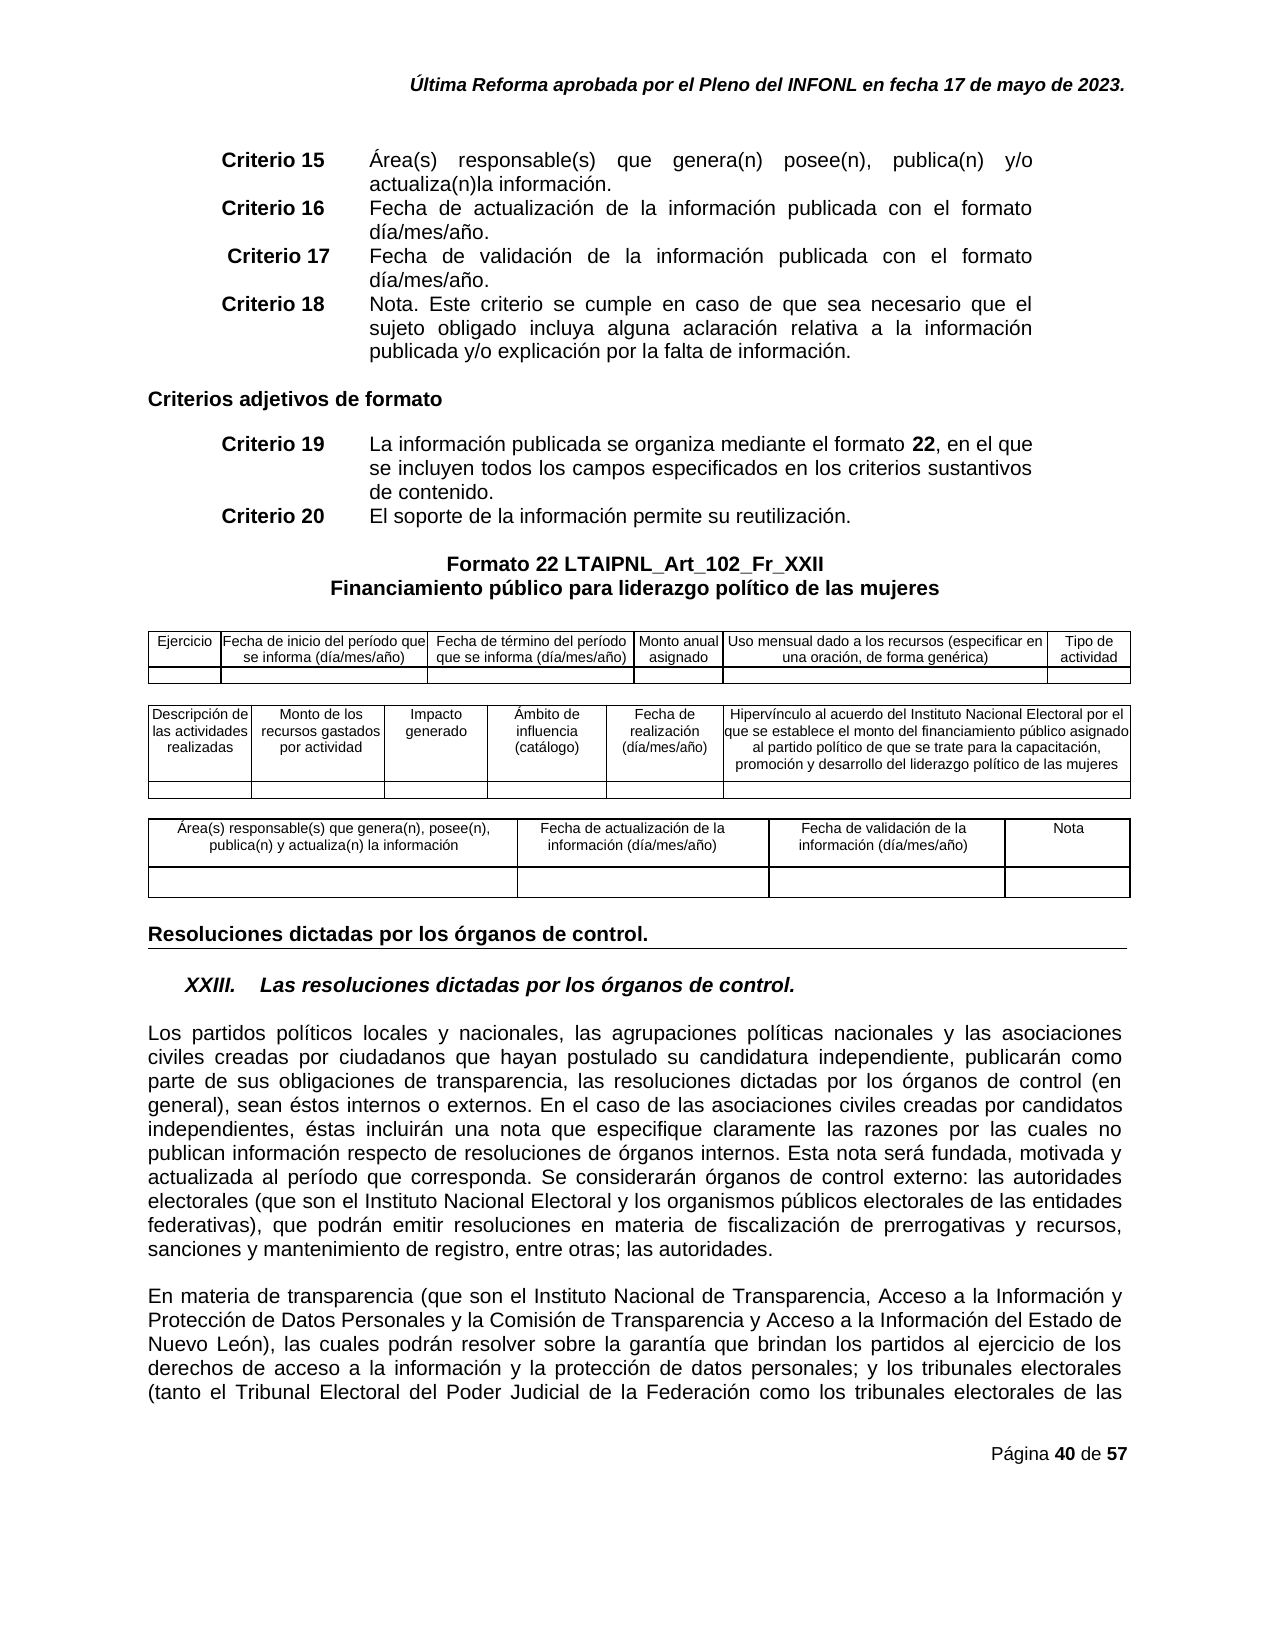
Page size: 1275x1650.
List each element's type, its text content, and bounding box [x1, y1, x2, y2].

table_cell [1048, 668, 1130, 683]
subtitle Formato 22 LTAIPNL_Art_102_Fr_XXII [148, 552, 1122, 576]
text Los partidos políticos locales y nacionales, las agrupaciones políticas nacionales y las asociaciones civiles creadas por ciudadanos que hayan postulado su candidatura independiente, publicarán como parte de sus obligaciones de transparencia, las resoluciones dictadas por los órganos de control (en general), sean éstos internos o externos. En el caso de las asociaciones civiles creadas por candidatos independientes, éstas incluirán una nota que especifique claramente las razones por las cuales no publican información respecto de resoluciones de órganos internos. Esta nota será fundada, motivada y actualizada al período que corresponda. Se considerarán órganos de control externo: las autoridades electorales (que son el Instituto Nacional Electoral y los organismos públicos electorales de las entidades federativas), que podrán emitir resoluciones en materia de fiscalización de prerrogativas y recursos, sanciones y mantenimiento de registro, entre otras; las autoridades. [148, 1021, 1124, 1260]
table_header Nota [1006, 820, 1129, 866]
text Criterio 17 Fecha de validación de la información publicada con el formato día/mes/año. [221, 243, 1033, 291]
table_header Fecha de inicio del período que se informa (día/mes/año) [222, 632, 427, 666]
table_cell [252, 782, 384, 798]
table_header Ámbito de influencia (catálogo) [488, 706, 606, 781]
text Criterio 16 Fecha de actualización de la información publicada con el formato día/mes/año. [221, 196, 1033, 243]
table_cell [518, 868, 768, 896]
table_cell [149, 868, 517, 896]
text Criterio 19 La información publicada se organiza mediante el formato 22, en el que se incluyen todos los campos especificados en los criterios sustantivos de contenido. [221, 432, 1033, 504]
table_header Monto anual asignado [635, 632, 722, 666]
table_header Impacto generado [385, 706, 487, 781]
text Financiamiento público para liderazgo político de las mujeres [148, 576, 1122, 600]
table_cell [724, 782, 1130, 798]
table_cell [488, 782, 606, 798]
text Resoluciones dictadas por los órganos de control. [148, 922, 1127, 948]
table_cell [635, 668, 722, 683]
table_header Uso mensual dado a los recursos (especificar en una oración, de forma genérica) [724, 632, 1047, 666]
table_cell [770, 868, 1004, 896]
table_header Fecha de actualización de la información (día/mes/año) [518, 820, 768, 866]
table_cell [428, 668, 633, 683]
subtitle XXIII. Las resoluciones dictadas por los órganos de control. [185, 973, 1039, 997]
table_cell [724, 668, 1047, 683]
text En materia de transparencia (que son el Instituto Nacional de Transparencia, Acceso a la Información y Protección de Datos Personales y la Comisión de Transparencia y Acceso a la Información del Estado de Nuevo León), las cuales podrán resolver sobre la garantía que brindan los partidos al ejercicio de los derechos de acceso a la información y la protección de datos personales; y los tribunales electorales (tanto el Tribunal Electoral del Poder Judicial de la Federación como los tribunales electorales de las [148, 1284, 1124, 1404]
table_header Fecha de validación de la información (día/mes/año) [770, 820, 1004, 866]
table_header Ejercicio [149, 632, 220, 666]
table_cell [149, 668, 220, 683]
table_cell [1006, 868, 1129, 896]
table_cell [149, 782, 251, 798]
text Criterio 18 Nota. Este criterio se cumple en caso de que sea necesario que el sujeto obligado incluya alguna aclaración relativa a la información publicada y/o explicación por la falta de información. [221, 291, 1033, 363]
table_cell [385, 782, 487, 798]
table_header Hipervínculo al acuerdo del Instituto Nacional Electoral por el que se establece el monto del financiamiento público asignado al partido político de que se trate para la capacitación, promoción y desarrollo del liderazgo político de las mujeres [724, 706, 1130, 781]
text Criterios adjetivos de formato [148, 387, 1127, 411]
text Criterio 20 El soporte de la información permite su reutilización. [221, 504, 1033, 528]
table_header Monto de los recursos gastados por actividad [252, 706, 384, 781]
table_header Fecha de término del período que se informa (día/mes/año) [428, 632, 633, 666]
table_header Tipo de actividad [1048, 632, 1130, 666]
table_header Área(s) responsable(s) que genera(n), posee(n), publica(n) y actualiza(n) la información [149, 820, 517, 866]
table_header Descripción de las actividades realizadas [149, 706, 251, 781]
table_cell [607, 782, 723, 798]
table_cell [222, 668, 427, 683]
text Criterio 15 Área(s) responsable(s) que genera(n) posee(n), publica(n) y/o actualiza(n)la información. [221, 148, 1033, 196]
table_header Fecha de realización (día/mes/año) [607, 706, 723, 781]
